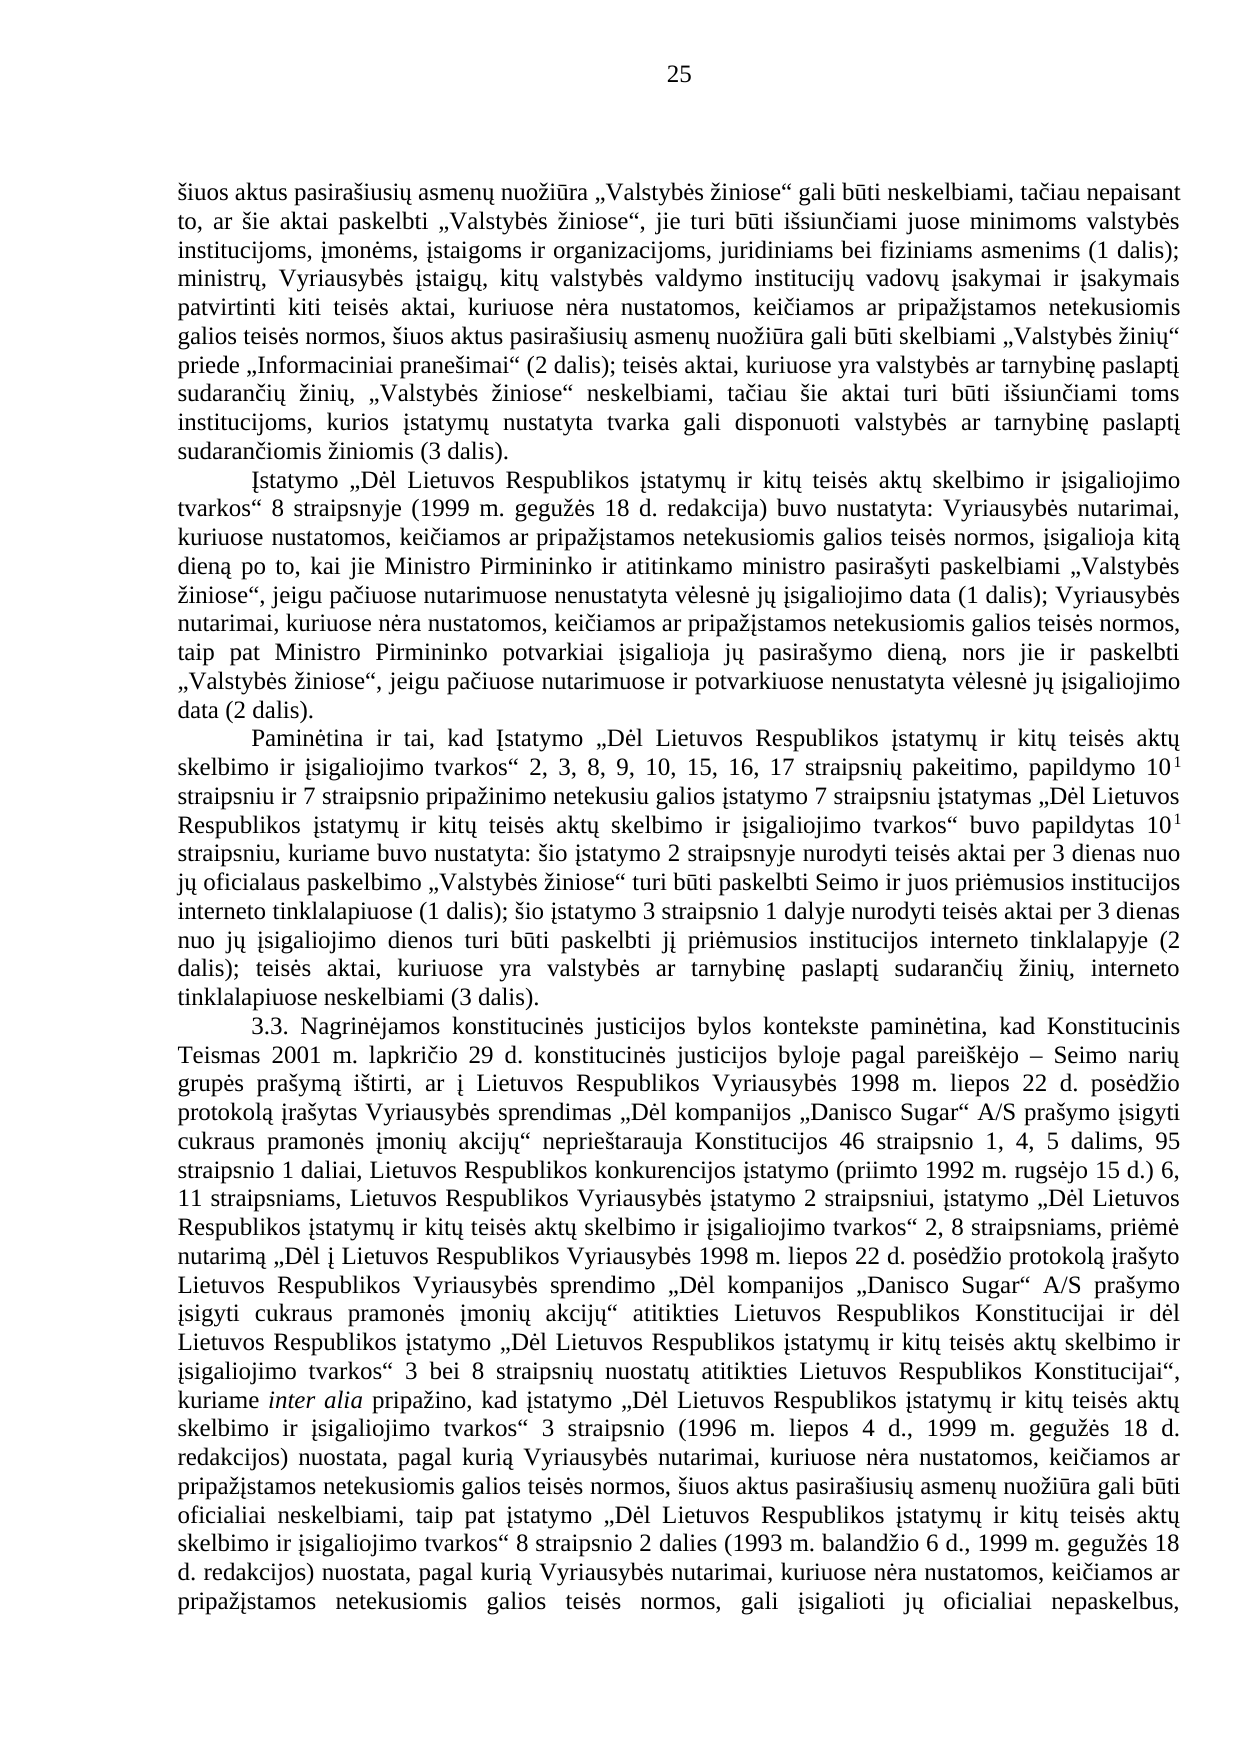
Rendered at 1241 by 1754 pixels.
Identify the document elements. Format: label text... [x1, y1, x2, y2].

text Įstatymo „Dėl Lietuvos Respublikos įstatymų ir kitų teisės aktų skelbimo ir įsigaliojimo tvarkos“ 8 straipsnyje (1999 m. gegužės 18 d. redakcija) buvo nustatyta: Vyriausybės nutarimai, kuriuose nustatomos, keičiamos ar pripažįstamos netekusiomis galios teisės normos, įsigalioja kitą dieną po to, kai jie Ministro Pirmininko ir atitinkamo ministro pasirašyti paskelbiami „Valstybės žiniose“, jeigu pačiuose nutarimuose nenustatyta vėlesnė jų įsigaliojimo data (1 dalis); Vyriausybės nutarimai, kuriuose nėra nustatomos, keičiamos ar pripažįstamos netekusiomis galios teisės normos, taip pat Ministro Pirmininko potvarkiai įsigalioja jų pasirašymo dieną, nors jie ir paskelbti „Valstybės žiniose“, jeigu pačiuose nutarimuose ir potvarkiuose nenustatyta vėlesnė jų įsigaliojimo data (2 dalis). [177, 465, 1181, 723]
text Paminėtina ir tai, kad Įstatymo „Dėl Lietuvos Respublikos įstatymų ir kitų teisės aktų skelbimo ir įsigaliojimo tvarkos“ 2, 3, 8, 9, 10, 15, 16, 17 straipsnių pakeitimo, papildymo 101 straipsniu ir 7 straipsnio pripažinimo netekusiu galios įstatymo 7 straipsniu įstatymas „Dėl Lietuvos Respublikos įstatymų ir kitų teisės aktų skelbimo ir įsigaliojimo tvarkos“ buvo papildytas 101 straipsniu, kuriame buvo nustatyta: šio įstatymo 2 straipsnyje nurodyti teisės aktai per 3 dienas nuo jų oficialaus paskelbimo „Valstybės žiniose“ turi būti paskelbti Seimo ir juos priėmusios institucijos interneto tinklalapiuose (1 dalis); šio įstatymo 3 straipsnio 1 dalyje nurodyti teisės aktai per 3 dienas nuo jų įsigaliojimo dienos turi būti paskelbti jį priėmusios institucijos interneto tinklalapyje (2 dalis); teisės aktai, kuriuose yra valstybės ar tarnybinę paslaptį sudarančių žinių, interneto tinklalapiuose neskelbiami (3 dalis). [177, 723, 1181, 1011]
text šiuos aktus pasirašiusių asmenų nuožiūra „Valstybės žiniose“ gali būti neskelbiami, tačiau nepaisant to, ar šie aktai paskelbti „Valstybės žiniose“, jie turi būti išsiunčiami juose minimoms valstybės institucijoms, įmonėms, įstaigoms ir organizacijoms, juridiniams bei fiziniams asmenims (1 dalis); ministrų, Vyriausybės įstaigų, kitų valstybės valdymo institucijų vadovų įsakymai ir įsakymais patvirtinti kiti teisės aktai, kuriuose nėra nustatomos, keičiamos ar pripažįstamos netekusiomis galios teisės normos, šiuos aktus pasirašiusių asmenų nuožiūra gali būti skelbiami „Valstybės žinių“ priede „Informaciniai pranešimai“ (2 dalis); teisės aktai, kuriuose yra valstybės ar tarnybinę paslaptį sudarančių žinių, „Valstybės žiniose“ neskelbiami, tačiau šie aktai turi būti išsiunčiami toms institucijoms, kurios įstatymų nustatyta tvarka gali disponuoti valstybės ar tarnybinę paslaptį sudarančiomis žiniomis (3 dalis). [177, 177, 1181, 465]
text 3.3. Nagrinėjamos konstitucinės justicijos bylos kontekste paminėtina, kad Konstitucinis Teismas 2001 m. lapkričio 29 d. konstitucinės justicijos byloje pagal pareiškėjo – Seimo narių grupės prašymą ištirti, ar į Lietuvos Respublikos Vyriausybės 1998 m. liepos 22 d. posėdžio protokolą įrašytas Vyriausybės sprendimas „Dėl kompanijos „Danisco Sugar“ A/S prašymo įsigyti cukraus pramonės įmonių akcijų“ neprieštarauja Konstitucijos 46 straipsnio 1, 4, 5 dalims, 95 straipsnio 1 daliai, Lietuvos Respublikos konkurencijos įstatymo (priimto 1992 m. rugsėjo 15 d.) 6, 11 straipsniams, Lietuvos Respublikos Vyriausybės įstatymo 2 straipsniui, įstatymo „Dėl Lietuvos Respublikos įstatymų ir kitų teisės aktų skelbimo ir įsigaliojimo tvarkos“ 2, 8 straipsniams, priėmė nutarimą „Dėl į Lietuvos Respublikos Vyriausybės 1998 m. liepos 22 d. posėdžio protokolą įrašyto Lietuvos Respublikos Vyriausybės sprendimo „Dėl kompanijos „Danisco Sugar“ A/S prašymo įsigyti cukraus pramonės įmonių akcijų“ atitikties Lietuvos Respublikos Konstitucijai ir dėl Lietuvos Respublikos įstatymo „Dėl Lietuvos Respublikos įstatymų ir kitų teisės aktų skelbimo ir įsigaliojimo tvarkos“ 3 bei 8 straipsnių nuostatų atitikties Lietuvos Respublikos Konstitucijai“, kuriame inter alia pripažino, kad įstatymo „Dėl Lietuvos Respublikos įstatymų ir kitų teisės aktų skelbimo ir įsigaliojimo tvarkos“ 3 straipsnio (1996 m. liepos 4 d., 1999 m. gegužės 18 d. redakcijos) nuostata, pagal kurią Vyriausybės nutarimai, kuriuose nėra nustatomos, keičiamos ar pripažįstamos netekusiomis galios teisės normos, šiuos aktus pasirašiusių asmenų nuožiūra gali būti oficialiai neskelbiami, taip pat įstatymo „Dėl Lietuvos Respublikos įstatymų ir kitų teisės aktų skelbimo ir įsigaliojimo tvarkos“ 8 straipsnio 2 dalies (1993 m. balandžio 6 d., 1999 m. gegužės 18 d. redakcijos) nuostata, pagal kurią Vyriausybės nutarimai, kuriuose nėra nustatomos, keičiamos ar pripažįstamos netekusiomis galios teisės normos, gali įsigalioti jų oficialiai nepaskelbus, [177, 1011, 1181, 1615]
